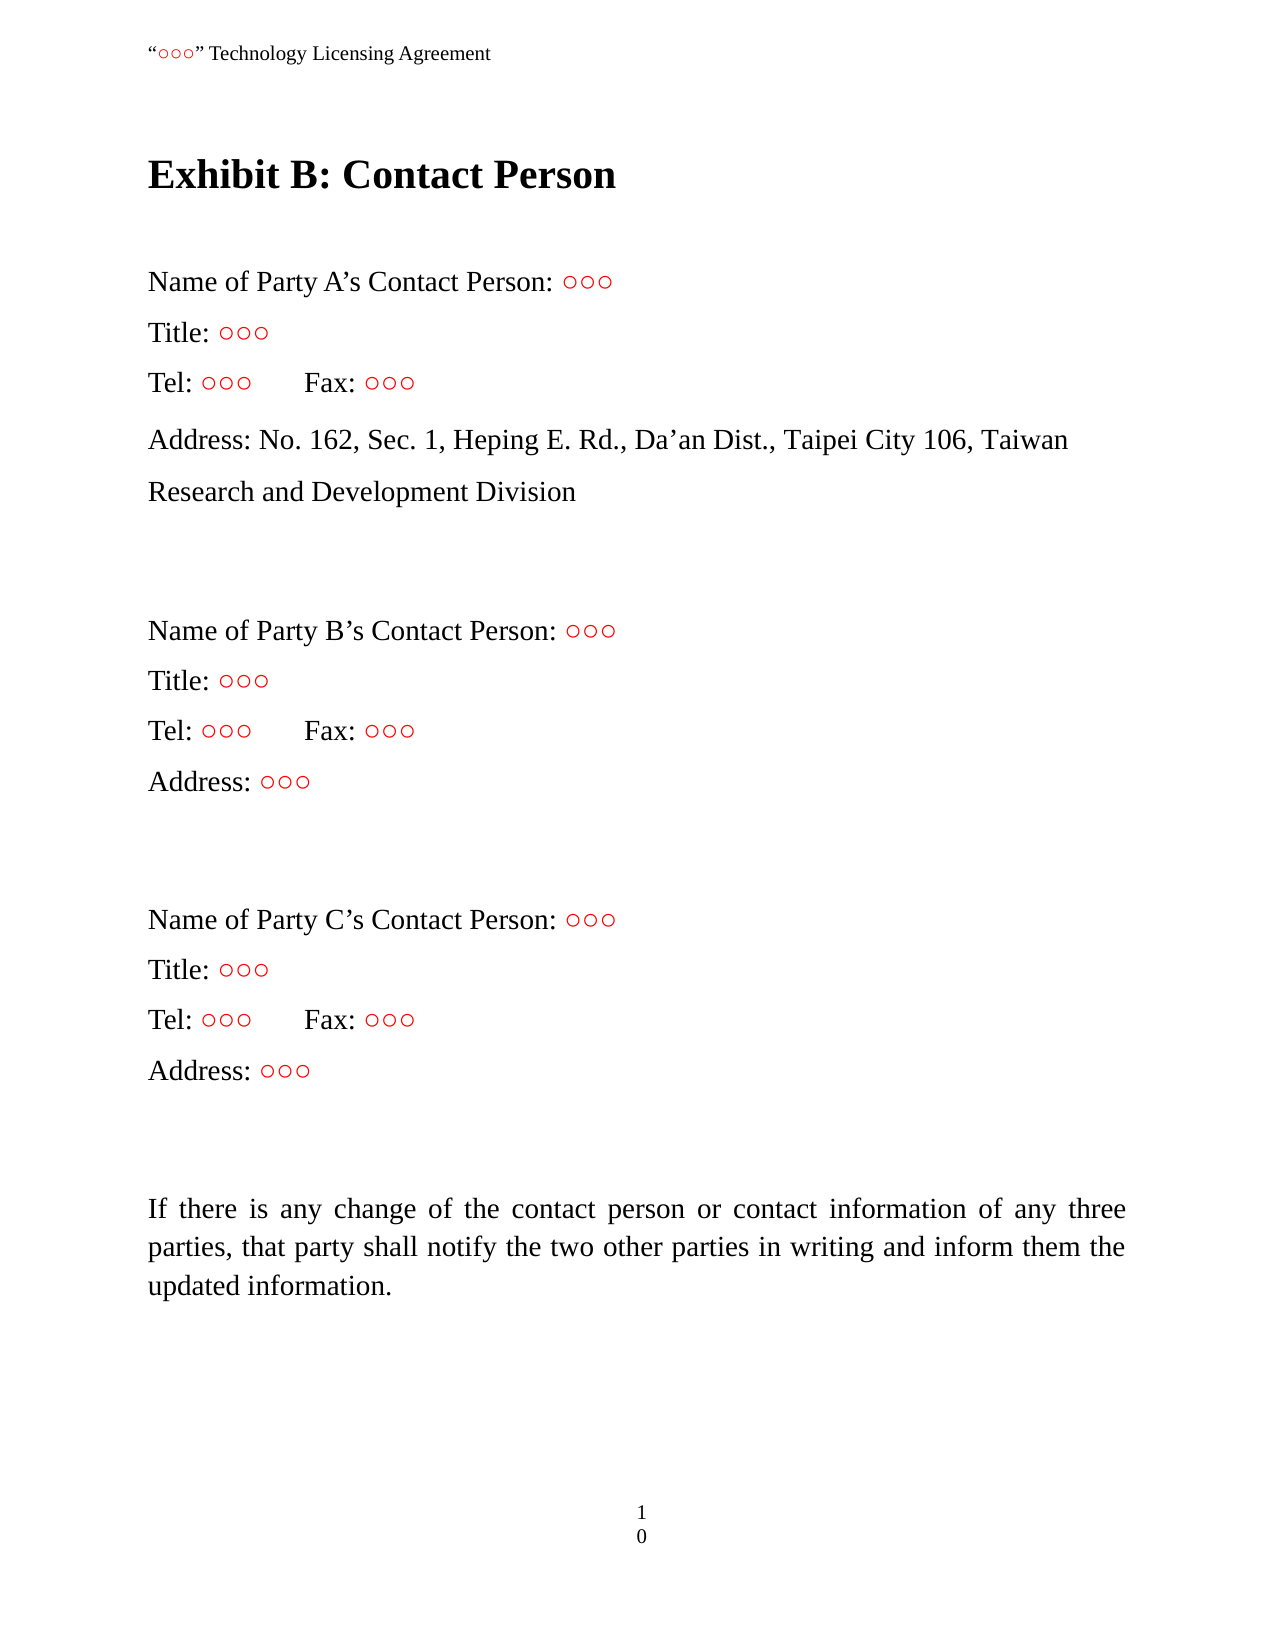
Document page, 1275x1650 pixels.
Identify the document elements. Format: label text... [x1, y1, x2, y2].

text Address: No. 162, Sec. 1, Heping E. Rd., Da’an Dist., Taipei City 106, Taiwan Research and Development Division [148, 416, 1127, 508]
text Address: ○○○ [148, 764, 1127, 797]
text Name of Party C’s Contact Person: ○○○ [148, 902, 1127, 935]
text Address: ○○○ [148, 1053, 1127, 1086]
text Exhibit B: Contact Person [148, 150, 1127, 198]
text Tel: ○○○ Fax: ○○○ [148, 713, 1127, 747]
text Name of Party B’s Contact Person: ○○○ [148, 613, 1127, 646]
text Name of Party A’s Contact Person: ○○○ [148, 264, 1127, 298]
text Tel: ○○○ Fax: ○○○ [148, 1002, 1127, 1036]
text Title: ○○○ [148, 952, 1127, 986]
text Title: ○○○ [148, 663, 1127, 697]
text Title: ○○○ [148, 315, 1127, 348]
text If there is any change of the contact person or contact information of any three parties, that party shall notify the two other parties in writing and inform them the updated information. [148, 1191, 1127, 1301]
text Tel: ○○○ Fax: ○○○ [148, 365, 1127, 399]
